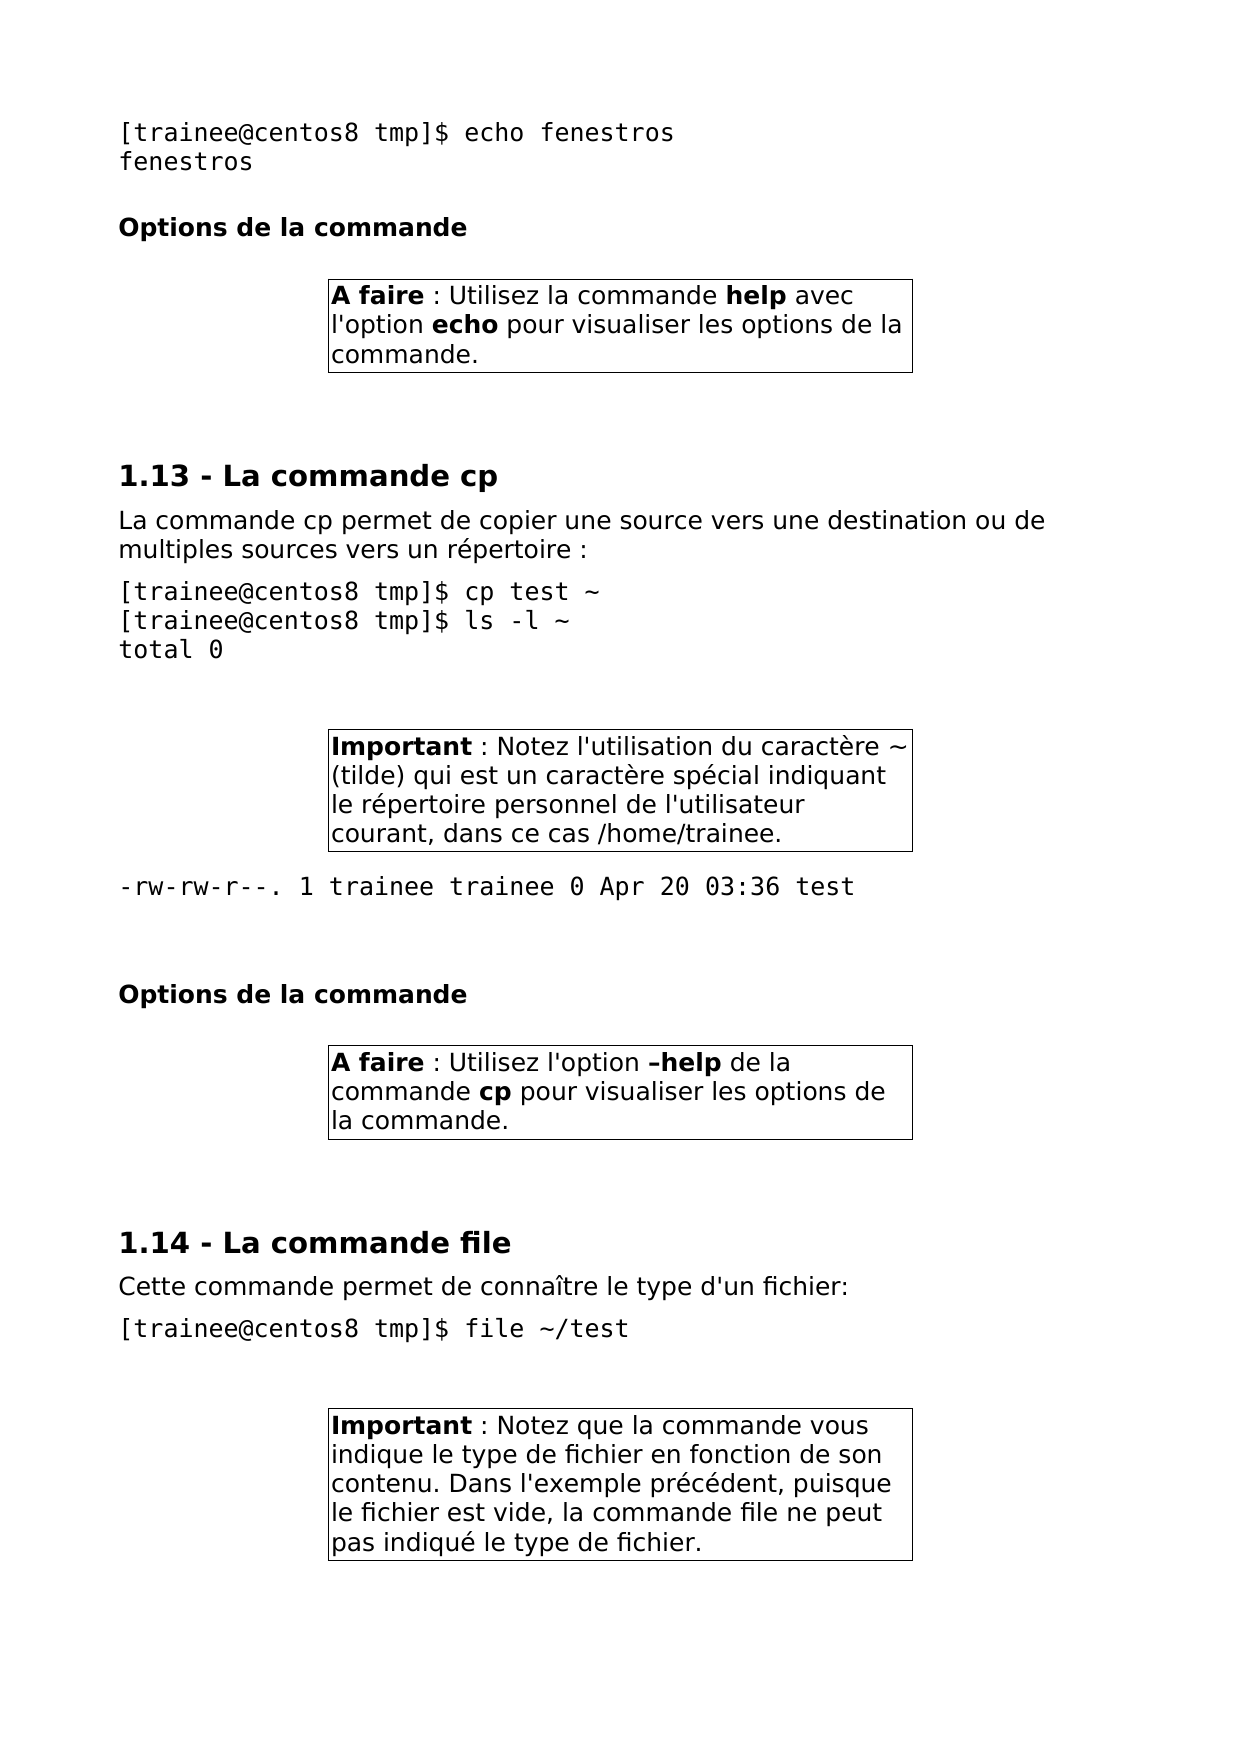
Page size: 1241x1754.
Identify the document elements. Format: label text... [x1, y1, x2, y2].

subtitle Options de la commande [118, 980, 1122, 1009]
subtitle Options de la commande [118, 213, 1122, 242]
subtitle 1.14 - La commande file [118, 1226, 1122, 1260]
subtitle 1.13 - La commande cp [118, 459, 1122, 493]
text Cette commande permet de connaître le type d'un fichier: [118, 1273, 1122, 1302]
table_header A faire : Utilisez l'option –help de la commande cp pour visualiser les options de la commande. [329, 1046, 912, 1139]
text [trainee@centos8 tmp]$ file ~/test /home/trainee/test: empty [118, 1314, 1122, 1373]
text La commande cp permet de copier une source vers une destination ou de multiples sources vers un répertoire : [118, 506, 1122, 564]
text [trainee@centos8 tmp]$ echo fenestros fenestros [118, 118, 1122, 176]
table_header Important : Notez l'utilisation du caractère ~ (tilde) qui est un caractère spécial indiquant le répertoire personnel de l'utilisateur courant, dans ce cas /home/trainee. [329, 730, 912, 851]
text [trainee@centos8 tmp]$ cp test ~ [trainee@centos8 tmp]$ ls -l ~ total 0 -rw-rw-r--. 1 trainee trainee 0 Apr 20 03:36 test [118, 577, 1122, 901]
table_header Important : Notez que la commande vous indique le type de fichier en fonction de son contenu. Dans l'exemple précédent, puisque le fichier est vide, la commande file ne peut pas indiqué le type de fichier. [329, 1409, 912, 1560]
table_header A faire : Utilisez la commande help avec l'option echo pour visualiser les options de la commande. [329, 280, 912, 372]
